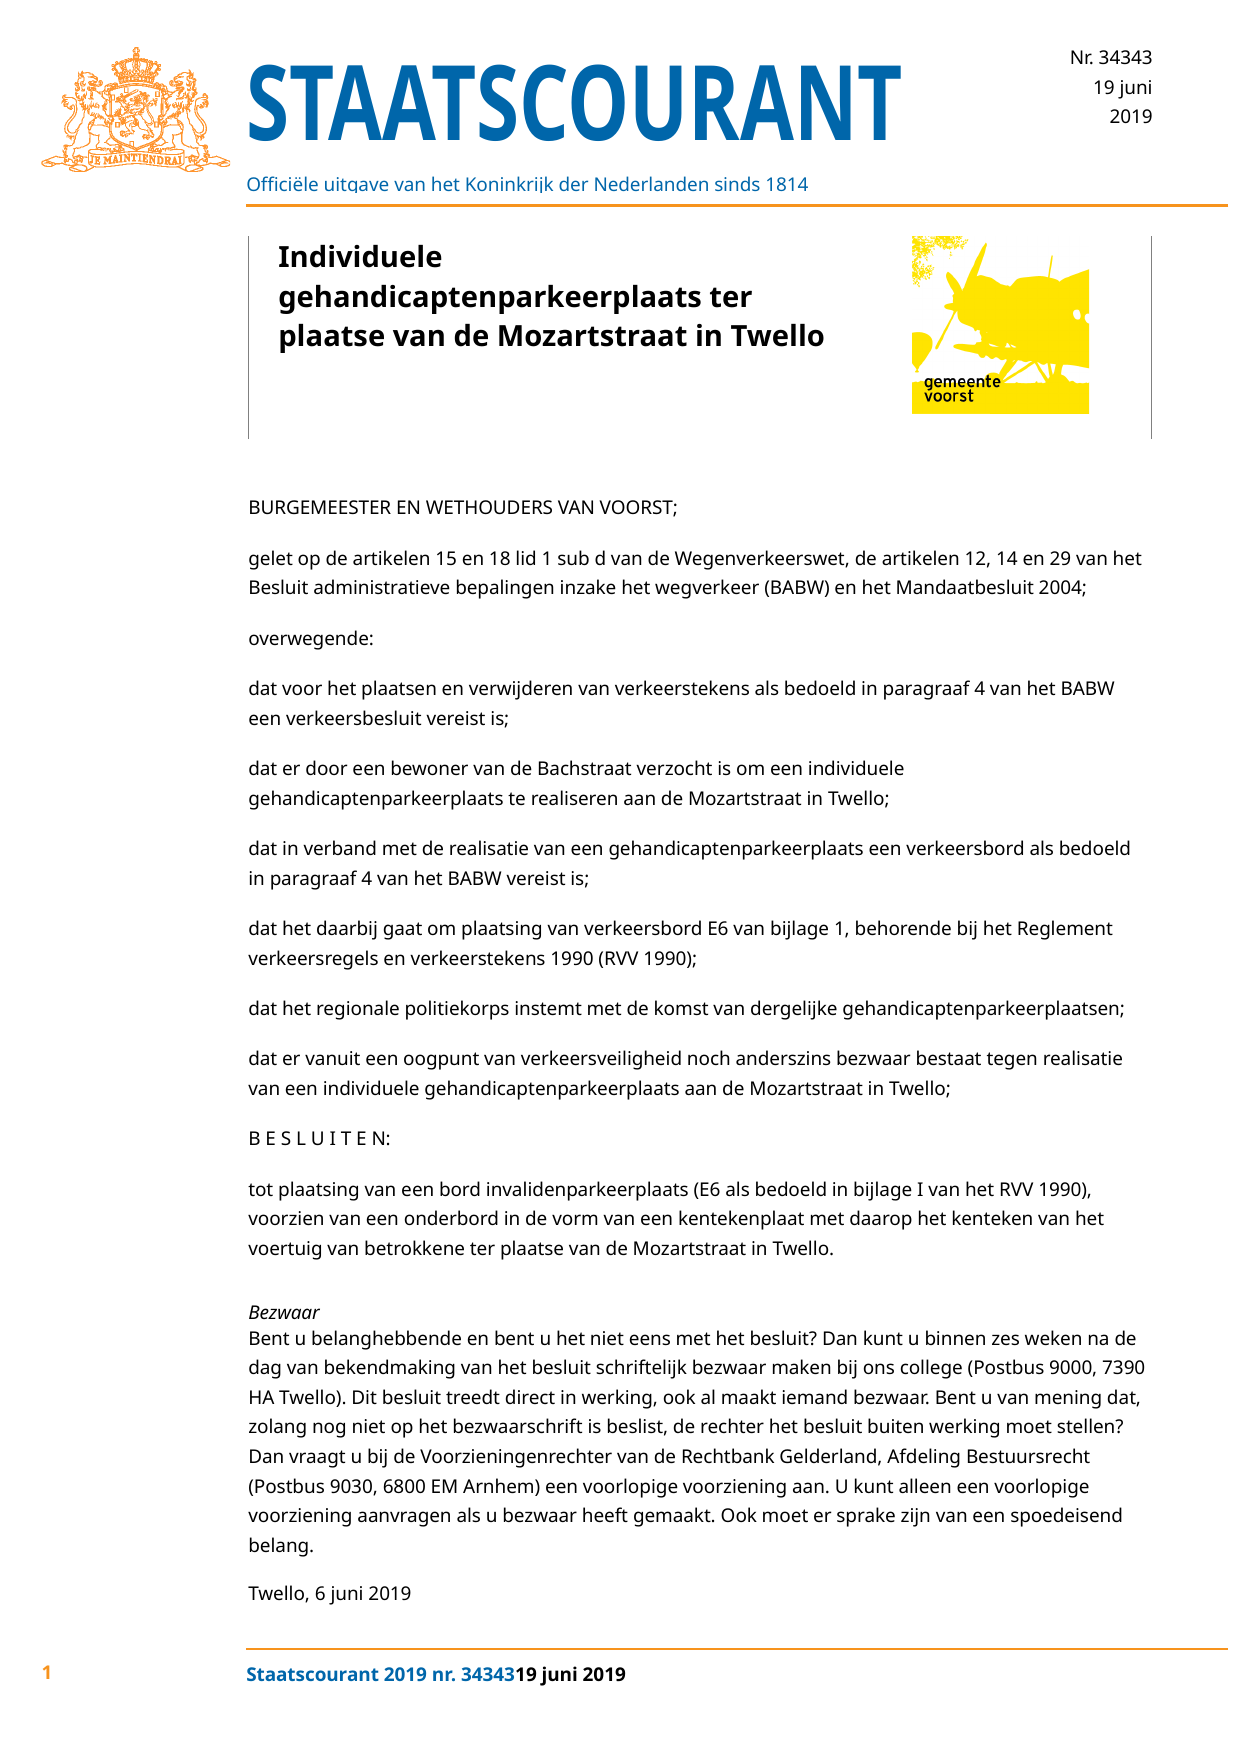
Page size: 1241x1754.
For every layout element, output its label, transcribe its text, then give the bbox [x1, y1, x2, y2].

table_header [1090, 236, 1151, 413]
text dat in verband met de realisatie van een gehandicaptenparkeerplaats een verkeersbord als bedoeld in paragraaf 4 van het BABW vereist is; [248, 835, 1152, 891]
table_header [850, 236, 912, 413]
table_header [850, 414, 1151, 439]
text B E S L U I T E N: [248, 1126, 1152, 1151]
text Twello, 6 juni 2019 [248, 1580, 1152, 1606]
text gelet op de artikelen 15 en 18 lid 1 sub d van de Wegenverkeerswet, de artikelen 12, 14 en 29 van het Besluit administratieve bepalingen inzake het wegverkeer (BABW) en het Mandaatbesluit 2004; [248, 545, 1152, 600]
text overwegende: [248, 625, 1152, 651]
text Bezwaar [248, 1299, 1152, 1325]
table_header Individuele gehandicaptenparkeerplaats ter plaatse van de Mozartstraat in Twello [249, 236, 850, 439]
text dat het regionale politiekorps instemt met de komst van dergelijke gehandicaptenparkeerplaatsen; [248, 995, 1152, 1021]
text Bent u belanghebbende en bent u het niet eens met het besluit? Dan kunt u binnen zes weken na de dag van bekendmaking van het besluit schriftelijk bezwaar maken bij ons college (Postbus 9000, 7390 HA Twello). Dit besluit treedt direct in werking, ook al maakt iemand bezwaar. Bent u van mening dat, zolang nog niet op het bezwaarschrift is beslist, de rechter het besluit buiten werking moet stellen? Dan vraagt u bij de Voorzieningenrechter van de Rechtbank Gelderland, Afdeling Bestuursrecht (Postbus 9030, 6800 EM Arnhem) een voorlopige voorziening aan. U kunt alleen een voorlopige voorziening aanvragen als u bezwaar heeft gemaakt. Ook moet er sprake zijn van een spoedeisend belang. [248, 1325, 1152, 1558]
text BURGEMEESTER EN WETHOUDERS VAN VOORST; [248, 494, 1152, 520]
text dat er door een bewoner van de Bachstraat verzocht is om een individuele gehandicaptenparkeerplaats te realiseren aan de Mozartstraat in Twello; [248, 755, 1152, 811]
text dat er vanuit een oogpunt van verkeersveiligheid noch anderszins bezwaar bestaat tegen realisatie van een individuele gehandicaptenparkeerplaats aan de Mozartstraat in Twello; [248, 1046, 1152, 1101]
text dat voor het plaatsen en verwijderen van verkeerstekens als bedoeld in paragraaf 4 van het BABW een verkeersbesluit vereist is; [248, 675, 1152, 731]
picture [912, 236, 1090, 414]
picture [41, 47, 231, 172]
text tot plaatsing van een bord invalidenparkeerplaats (E6 als bedoeld in bijlage I van het RVV 1990), voorzien van een onderbord in de vorm van een kentekenplaat met daarop het kenteken van het voertuig van betrokkene ter plaatse van de Mozartstraat in Twello. [248, 1176, 1152, 1261]
text dat het daarbij gaat om plaatsing van verkeersbord E6 van bijlage 1, behorende bij het Reglement verkeersregels en verkeerstekens 1990 (RVV 1990); [248, 915, 1152, 971]
